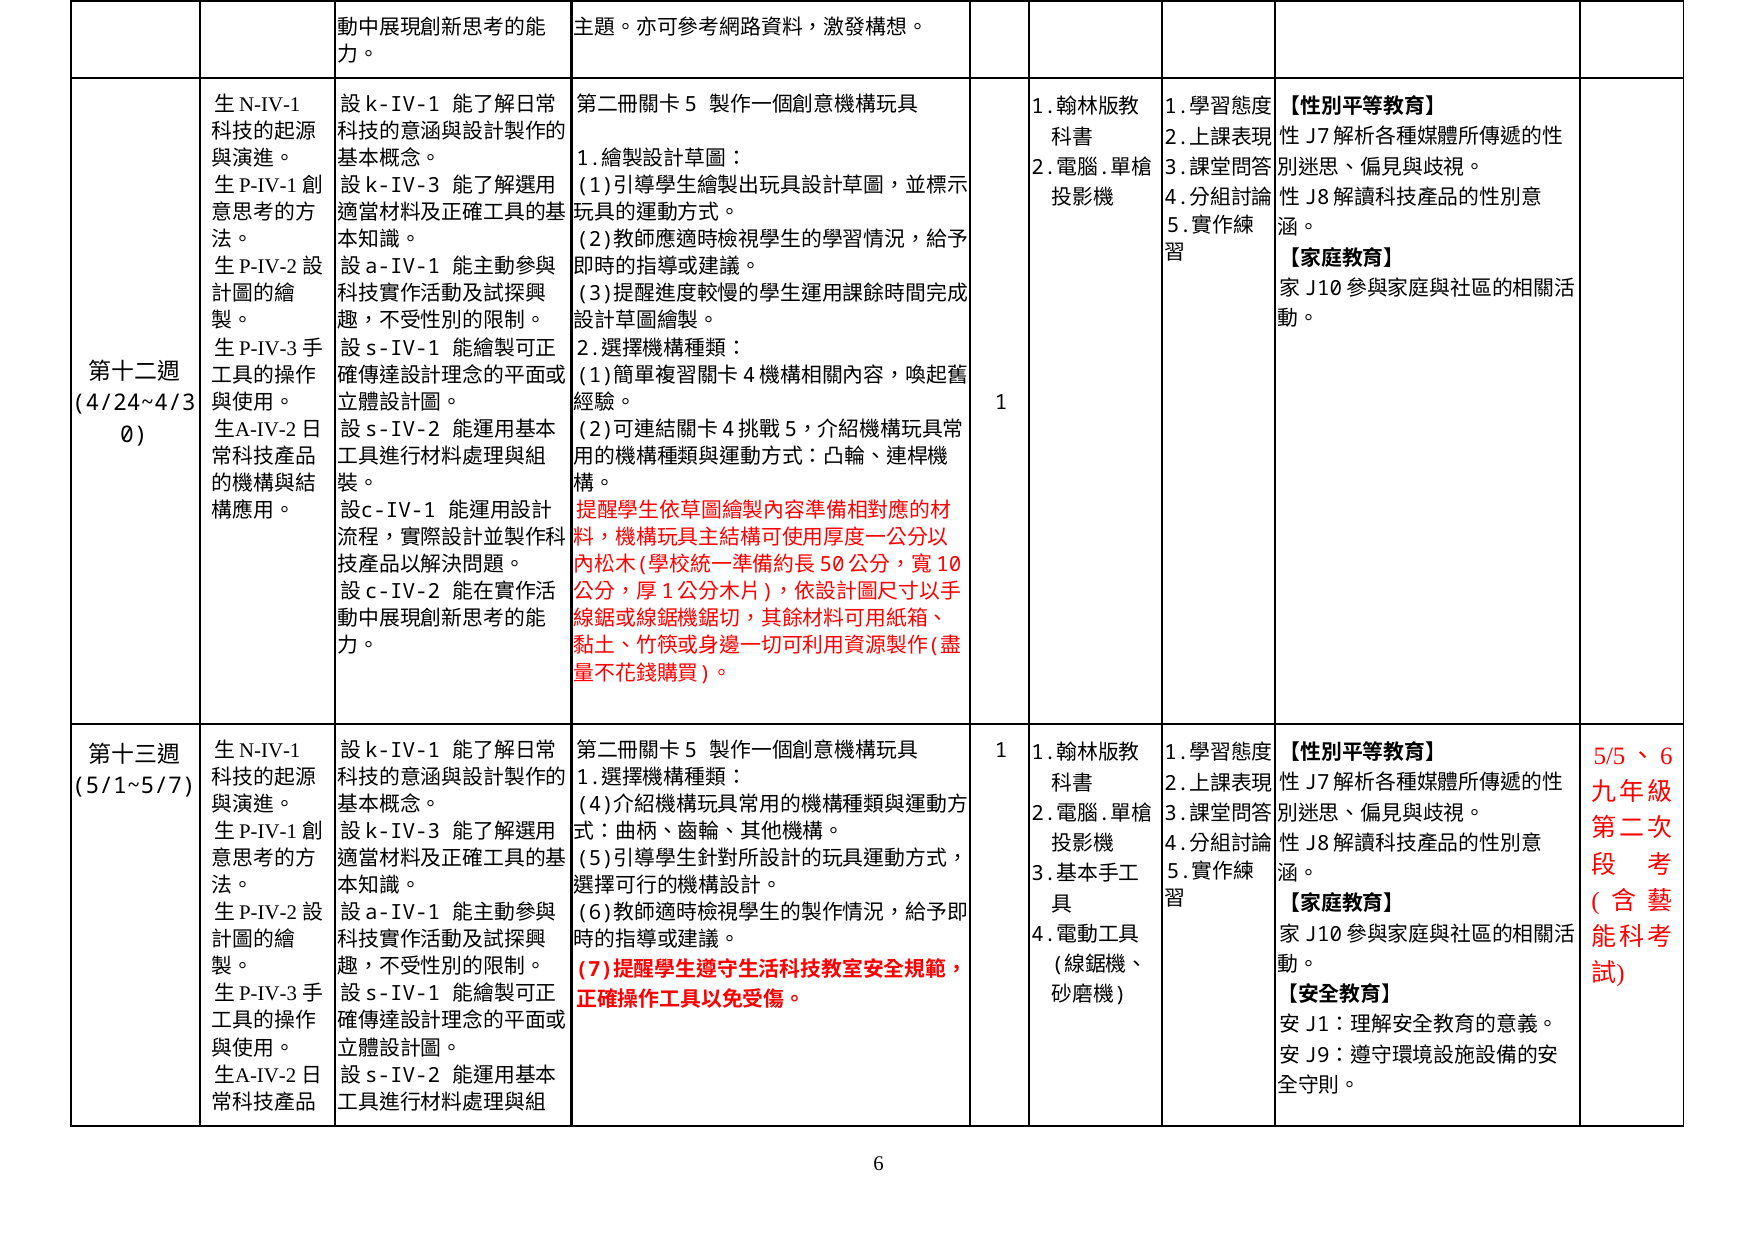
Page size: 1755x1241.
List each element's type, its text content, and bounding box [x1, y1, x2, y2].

table_cell 主題。亦可參考網路資料，激發構想。 [573, 2, 969, 77]
table_cell [1163, 2, 1274, 77]
table_cell 1.學習態度 2.上課表現 3.課堂問答 4.分組討論 5.實作練習 [1163, 79, 1274, 723]
table_cell 生N-IV-1 科技的起源與演進。 生P-IV-1 創意思考的方法。 生P-IV-2 設計圖的繪製。 生P-IV-3 手工具的操作與使用。 生A-IV-2 日常科技產品 [201, 725, 334, 1125]
table_cell 生N-IV-1 科技的起源與演進。 生P-IV-1 創意思考的方法。 生P-IV-2 設計圖的繪製。 生P-IV-3 手工具的操作與使用。 生A-IV-2 日常科技產品的機構與結構應用。 [201, 79, 334, 723]
table_cell 設k-IV-1 能了解日常科技的意涵與設計製作的基本概念。 設k-IV-3 能了解選用適當材料及正確工具的基本知識。 設a-IV-1 能主動參與科技實作活動及試探興趣，不受性別的限制。 設s-IV-1 能繪製可正確傳達設計理念的平面或立體設計圖。 設s-IV-2 能運用基本工具進行材料處理與組裝。 設c-IV-1 能運用設計流程，實際設計並製作科技產品以解決問題。 設c-IV-2 能在實作活動中展現創新思考的能力。 [336, 79, 570, 723]
table_cell 【性別平等教育】 性J7解析各種媒體所傳遞的性別迷思、偏見與歧視。 性J8解讀科技產品的性別意涵。 【家庭教育】 家J10參與家庭與社區的相關活動。 [1276, 79, 1579, 723]
table_cell [971, 2, 1028, 77]
table_cell 1.學習態度 2.上課表現 3.課堂問答 4.分組討論 5.實作練習 [1163, 725, 1274, 1125]
table_cell 第二冊關卡5 製作一個創意機構玩具 1.選擇機構種類： (4)介紹機構玩具常用的機構種類與運動方式：曲柄、齒輪、其他機構。 (5)引導學生針對所設計的玩具運動方式，選擇可行的機構設計。 (6)教師適時檢視學生的製作情況，給予即時的指導或建議。 (7)提醒學生遵守生活科技教室安全規範，正確操作工具以免受傷。 [573, 725, 969, 1125]
table_cell 1 [971, 725, 1028, 1125]
table_cell [1030, 2, 1161, 77]
table_cell 第二冊關卡5 製作一個創意機構玩具 1.繪製設計草圖： (1)引導學生繪製出玩具設計草圖，並標示玩具的運動方式。 (2)教師應適時檢視學生的學習情況，給予即時的指導或建議。 (3)提醒進度較慢的學生運用課餘時間完成設計草圖繪製。 2.選擇機構種類： (1)簡單複習關卡4機構相關內容，喚起舊經驗。 (2)可連結關卡4挑戰5，介紹機構玩具常用的機構種類與運動方式：凸輪、連桿機構。 提醒學生依草圖繪製內容準備相對應的材料，機構玩具主結構可使用厚度一公分以內松木(學校統一準備約長50公分，寬10公分，厚1公分木片)，依設計圖尺寸以手線鋸或線鋸機鋸切，其餘材料可用紙箱、黏土、竹筷或身邊一切可利用資源製作(盡量不花錢購買)。 [573, 79, 969, 723]
table_cell [72, 2, 199, 77]
table_cell [1581, 79, 1683, 723]
table_cell 設k-IV-1 能了解日常科技的意涵與設計製作的基本概念。 設k-IV-3 能了解選用適當材料及正確工具的基本知識。 設a-IV-1 能主動參與科技實作活動及試探興趣，不受性別的限制。 設s-IV-1 能繪製可正確傳達設計理念的平面或立體設計圖。 設s-IV-2 能運用基本工具進行材料處理與組 [336, 725, 570, 1125]
table_cell 5/5、6九年級第二次段考(含藝能科考試) [1581, 725, 1683, 1125]
table_cell [201, 2, 334, 77]
table_cell 1 [971, 79, 1028, 723]
table_cell [1276, 2, 1579, 77]
table_cell 第十二週(4/24~4/30) [72, 79, 199, 723]
table_cell 1.翰林版教科書 2.電腦.單槍投影機 [1030, 79, 1161, 723]
table_cell 1.翰林版教科書 2.電腦.單槍投影機 3.基本手工具 4.電動工具(線鋸機、砂磨機) [1030, 725, 1161, 1125]
table_cell 動中展現創新思考的能力。 [336, 2, 570, 77]
table_cell 第十三週(5/1~5/7) [72, 725, 199, 1125]
table_cell [1581, 2, 1683, 77]
table_cell 【性別平等教育】 性J7解析各種媒體所傳遞的性別迷思、偏見與歧視。 性J8解讀科技產品的性別意涵。 【家庭教育】 家J10參與家庭與社區的相關活動。 【安全教育】 安J1：理解安全教育的意義。 安J9：遵守環境設施設備的安全守則。 [1276, 725, 1579, 1125]
